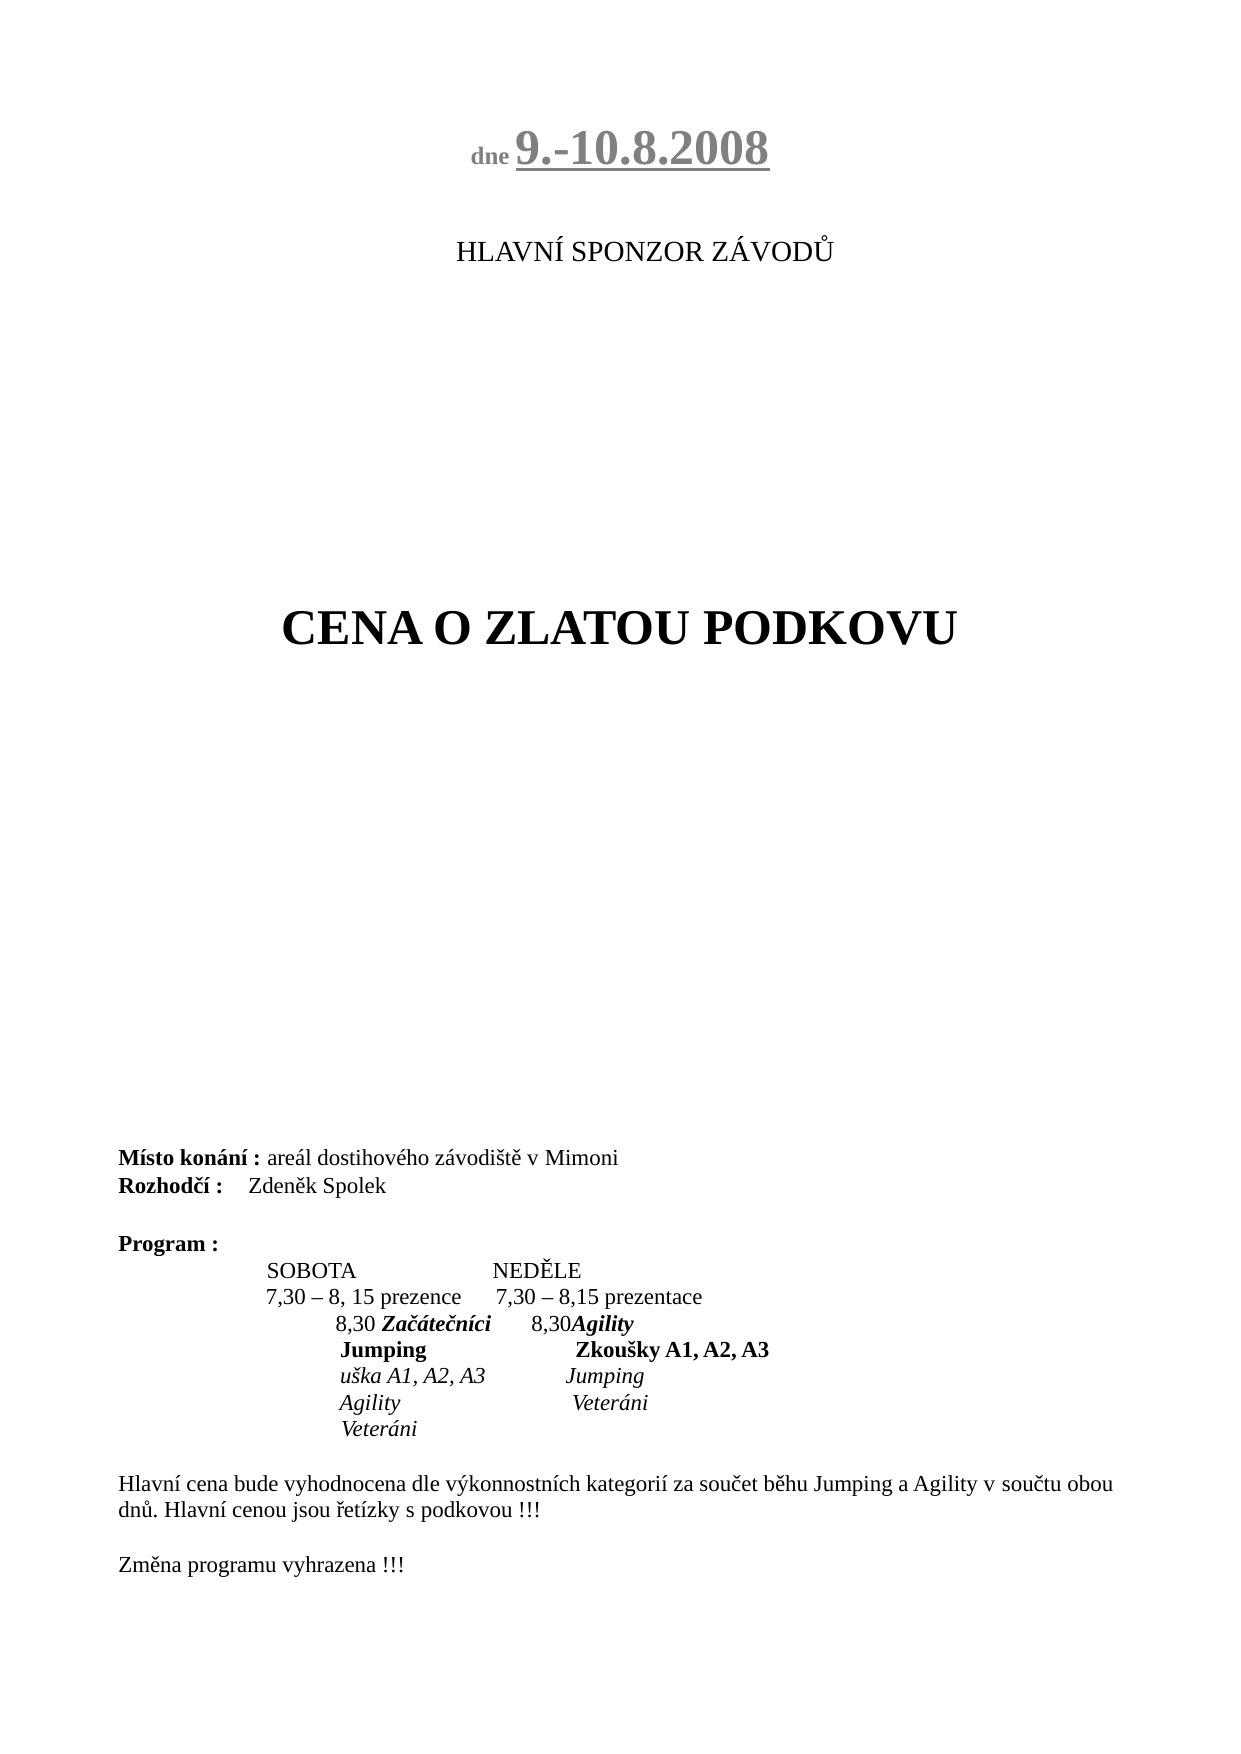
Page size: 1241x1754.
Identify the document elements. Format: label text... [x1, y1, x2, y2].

text uška A1, A2, A3 Jumping [118, 1362, 1122, 1389]
text Veteráni [118, 1415, 1122, 1441]
text Jumping Zkoušky A1, A2, A3 [118, 1336, 1122, 1362]
text SOBOTA NEDĚLE [118, 1257, 1122, 1283]
text Rozhodčí : Zdeněk Spolek [118, 1171, 1122, 1199]
text 8,30 Začátečníci 8,30Agility [118, 1309, 1122, 1336]
text Místo konání : areál dostihového závodiště v Mimoni [118, 1142, 1122, 1171]
text Agility Veteráni [339, 1389, 1122, 1415]
text 7,30 – 8, 15 prezence 7,30 – 8,15 prezentace [192, 1283, 1122, 1309]
text HLAVNÍ SPONZOR ZÁVODŮ [118, 234, 1122, 267]
text Změna programu vyhrazena !!! [118, 1552, 1122, 1578]
text dne 9.-10.8.2008 [118, 118, 1122, 176]
text CENA O ZLATOU PODKOVU [118, 597, 1122, 655]
text Hlavní cena bude vyhodnocena dle výkonnostních kategorií za součet běhu Jumping a Agility v součtu obou dnů. Hlavní cenou jsou řetízky s podkovou !!! [118, 1470, 1122, 1523]
text Program : [118, 1228, 1122, 1257]
